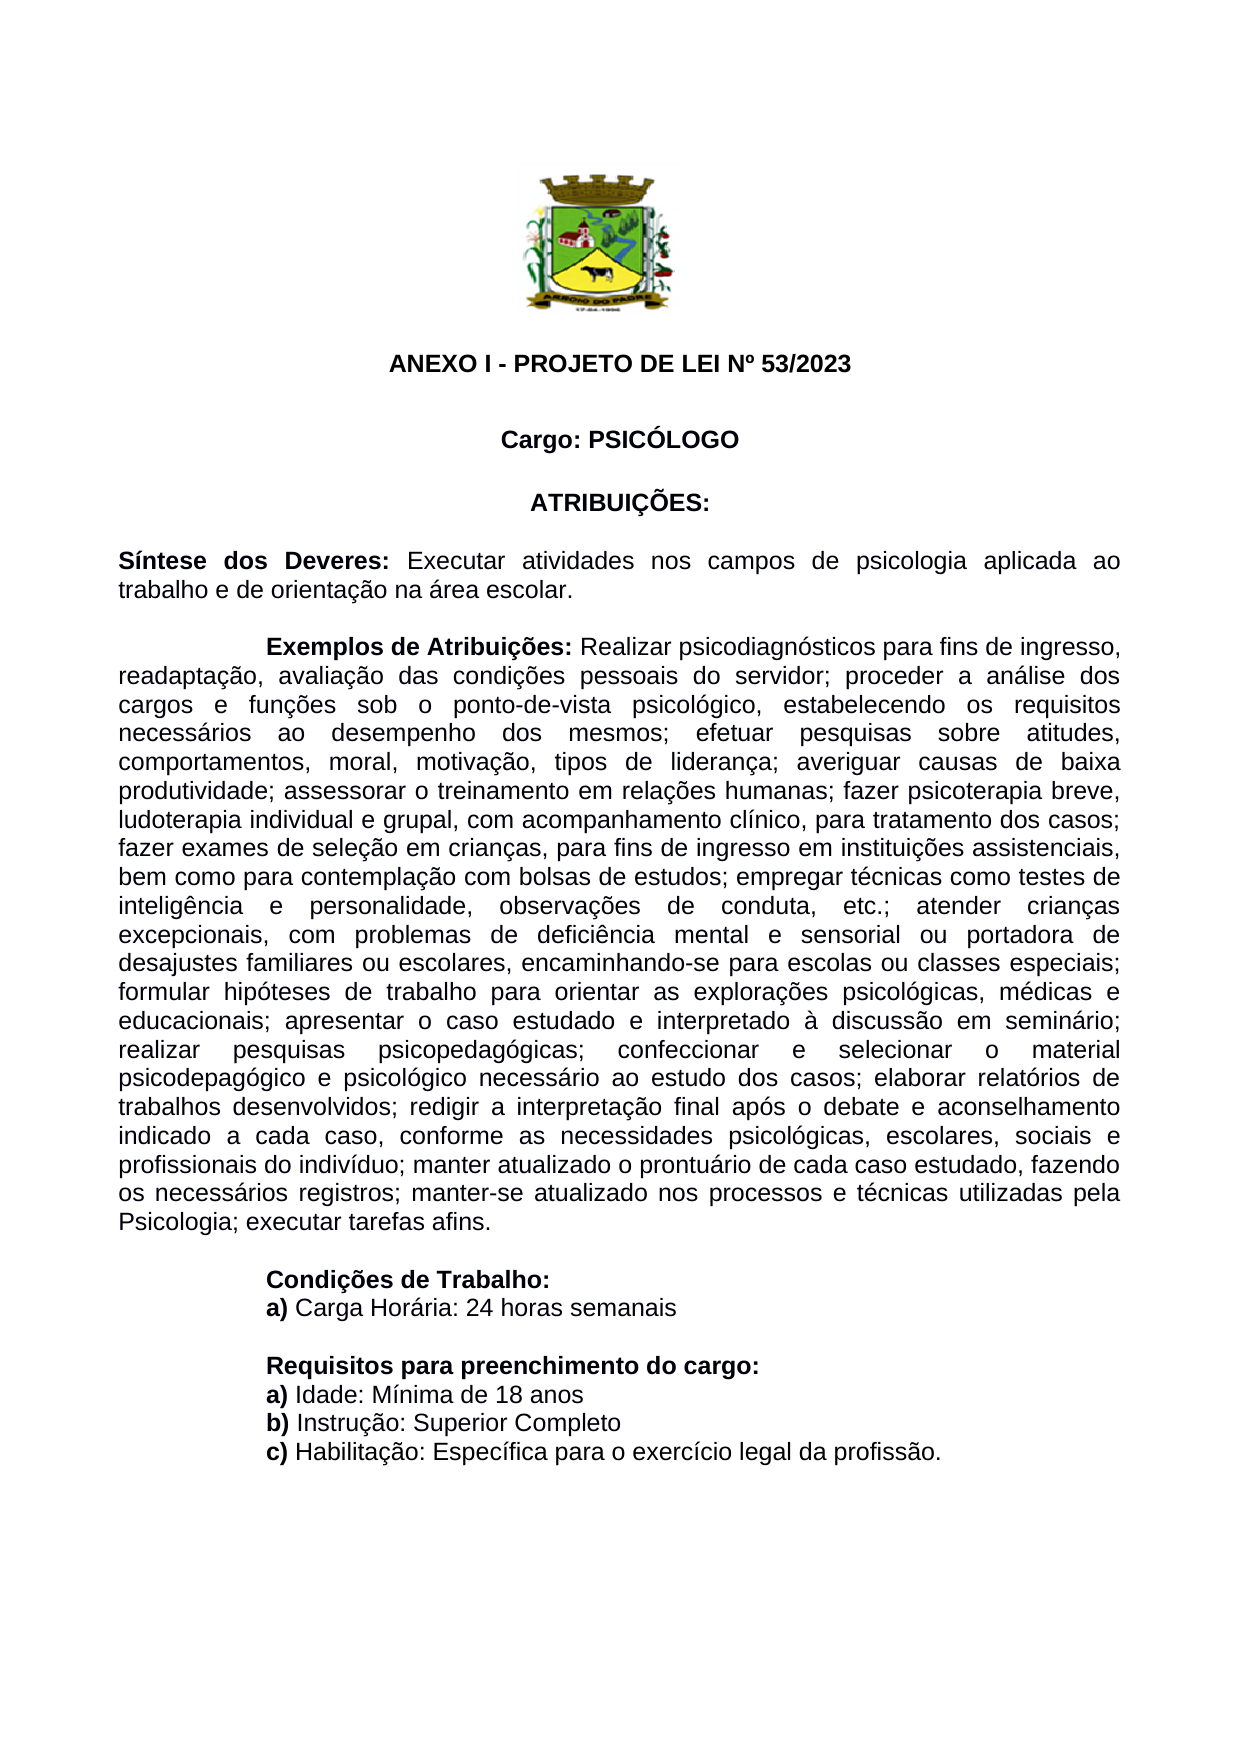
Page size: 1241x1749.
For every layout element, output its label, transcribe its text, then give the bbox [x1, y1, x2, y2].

subtitle Cargo: PSICÓLOGO [118, 424, 1122, 453]
text Síntese dos Deveres: Executar atividades nos campos de psicologia aplicada ao trabalho e de orientação na área escolar. [118, 546, 1122, 603]
text a) Carga Horária: 24 horas semanais [118, 1293, 1122, 1322]
picture [516, 161, 683, 315]
text Exemplos de Atribuições: Realizar psicodiagnósticos para fins de ingresso, readaptação, avaliação das condições pessoais do servidor; proceder a análise dos cargos e funções sob o ponto-de-vista psicológico, estabelecendo os requisitos necessários ao desempenho dos mesmos; efetuar pesquisas sobre atitudes, comportamentos, moral, motivação, tipos de liderança; averiguar causas de baixa produtividade; assessorar o treinamento em relações humanas; fazer psicoterapia breve, ludoterapia individual e grupal, com acompanhamento clínico, para tratamento dos casos; fazer exames de seleção em crianças, para fins de ingresso em instituições assistenciais, bem como para contemplação com bolsas de estudos; empregar técnicas como testes de inteligência e personalidade, observações de conduta, etc.; atender crianças excepcionais, com problemas de deficiência mental e sensorial ou portadora de desajustes familiares ou escolares, encaminhando-se para escolas ou classes especiais; formular hipóteses de trabalho para orientar as explorações psicológicas, médicas e educacionais; apresentar o caso estudado e interpretado à discussão em seminário; realizar pesquisas psicopedagógicas; confeccionar e selecionar o material psicodepagógico e psicológico necessário ao estudo dos casos; elaborar relatórios de trabalhos desenvolvidos; redigir a interpretação final após o debate e aconselhamento indicado a cada caso, conforme as necessidades psicológicas, escolares, sociais e profissionais do indivíduo; manter atualizado o prontuário de cada caso estudado, fazendo os necessários registros; manter-se atualizado nos processos e técnicas utilizadas pela Psicologia; executar tarefas afins. [118, 632, 1122, 1236]
text Requisitos para preenchimento do cargo: [118, 1351, 1122, 1379]
text b) Instrução: Superior Completo [118, 1408, 1122, 1437]
text c) Habilitação: Específica para o exercício legal da profissão. [118, 1437, 1122, 1466]
text Condições de Trabalho: [118, 1264, 1122, 1293]
text ATRIBUIÇÕES: [118, 488, 1122, 517]
subtitle ANEXO I - PROJETO DE LEI Nº 53/2023 [118, 349, 1122, 378]
text a) Idade: Mínima de 18 anos [118, 1379, 1122, 1408]
